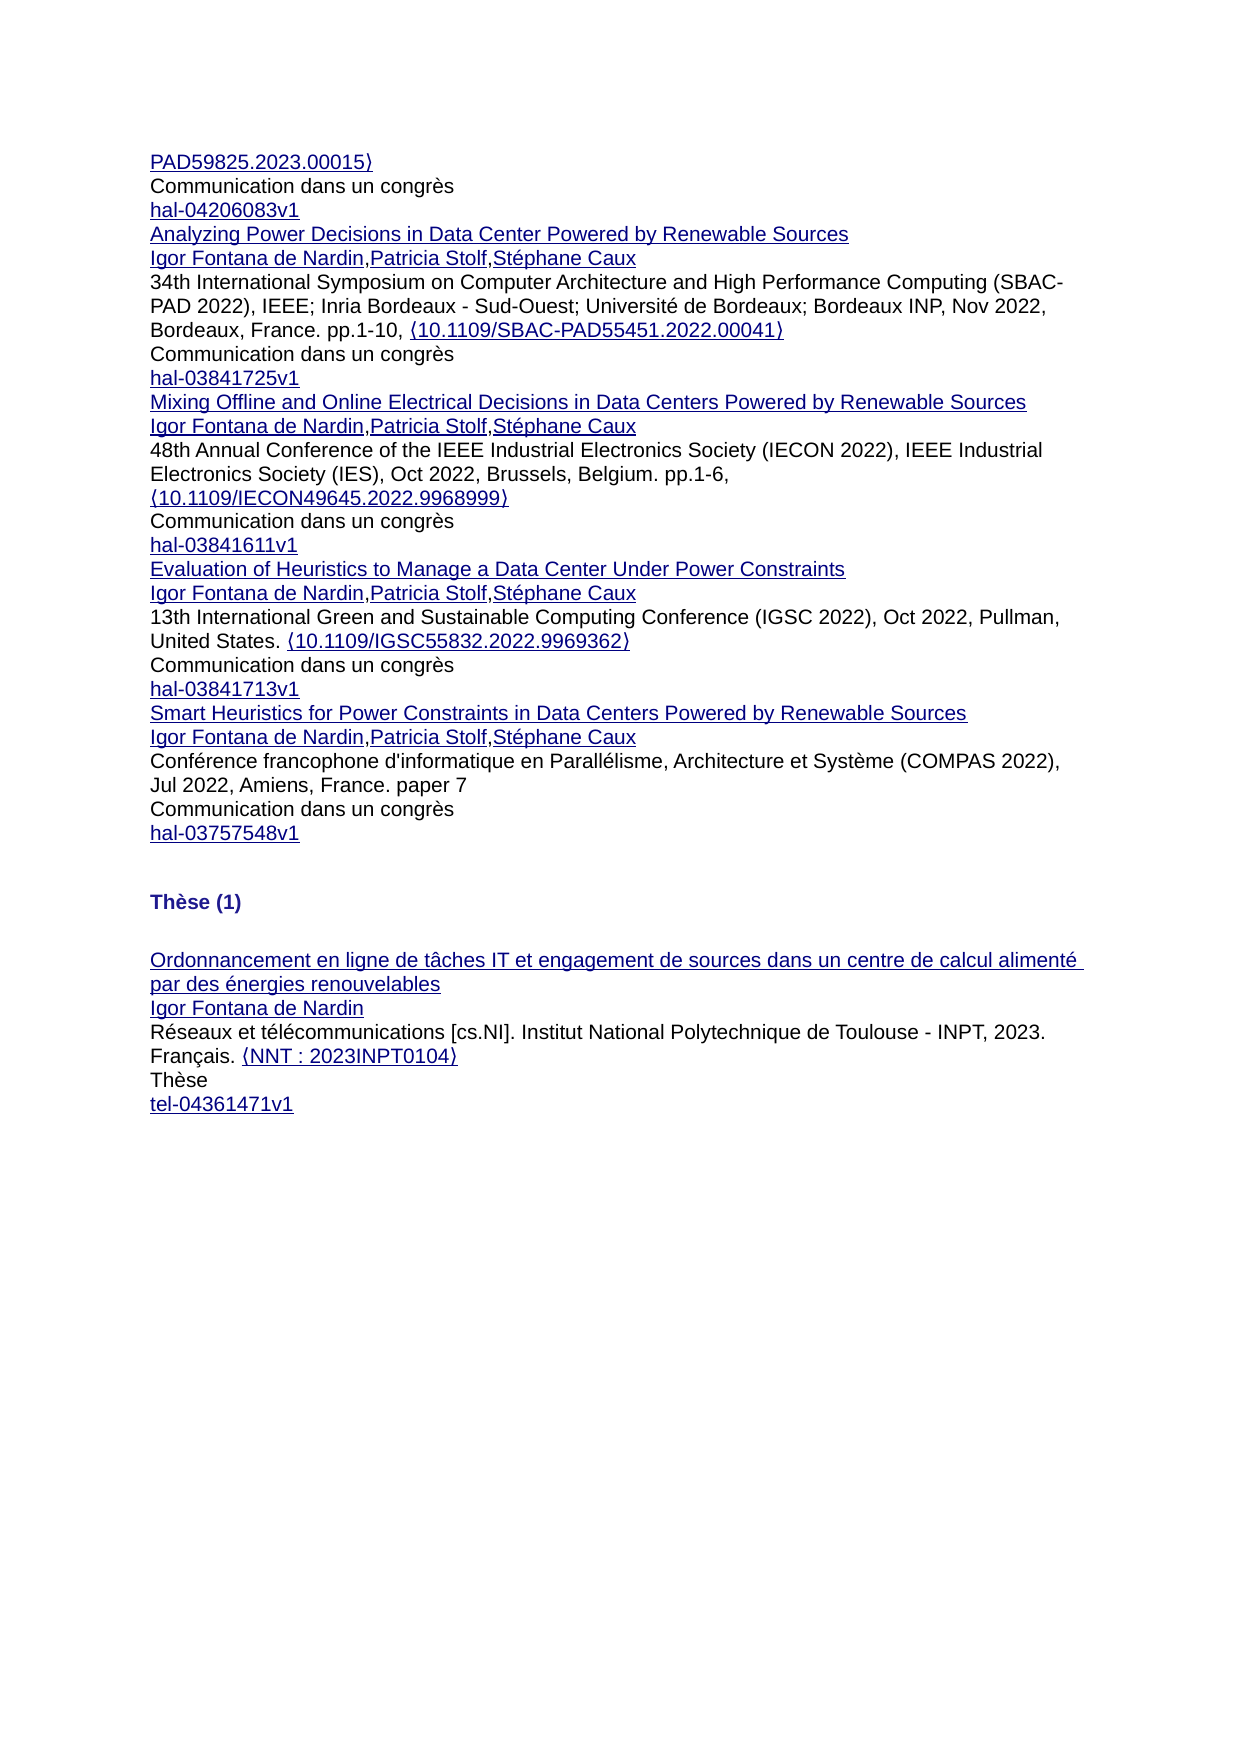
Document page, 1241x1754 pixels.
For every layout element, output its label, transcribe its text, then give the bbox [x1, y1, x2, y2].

subtitle Thèse (1) [150, 889, 1090, 913]
table_header Ordonnancement en ligne de tâches IT et engagement de sources dans un centre de calcul alimenté par des énergies renouvelables Igor Fontana de Nardin Réseaux et télécommunications [cs.NI]. Institut National Polytechnique de Toulouse - INPT, 2023. Français. ⟨NNT : 2023INPT0104⟩ Thèse tel-04361471v1 [150, 948, 1090, 1116]
table_cell Smart Heuristics for Power Constraints in Data Centers Powered by Renewable Sources Igor Fontana de Nardin,Patricia Stolf,Stéphane Caux Conférence francophone d'informatique en Parallélisme, Architecture et Système (COMPAS 2022), Jul 2022, Amiens, France. paper 7 Communication dans un congrès hal-03757548v1 [150, 701, 1090, 845]
table_cell Analyzing Power Decisions in Data Center Powered by Renewable Sources Igor Fontana de Nardin,Patricia Stolf,Stéphane Caux 34th International Symposium on Computer Architecture and High Performance Computing (SBAC-PAD 2022), IEEE; Inria Bordeaux - Sud-Ouest; Université de Bordeaux; Bordeaux INP, Nov 2022, Bordeaux, France. pp.1-10, ⟨10.1109/SBAC-PAD55451.2022.00041⟩ Communication dans un congrès hal-03841725v1 [150, 222, 1090, 389]
table_header PAD59825.2023.00015⟩ Communication dans un congrès hal-04206083v1 [150, 150, 1090, 222]
table_cell Evaluation of Heuristics to Manage a Data Center Under Power Constraints Igor Fontana de Nardin,Patricia Stolf,Stéphane Caux 13th International Green and Sustainable Computing Conference (IGSC 2022), Oct 2022, Pullman, United States. ⟨10.1109/IGSC55832.2022.9969362⟩ Communication dans un congrès hal-03841713v1 [150, 557, 1090, 701]
table_cell Mixing Offline and Online Electrical Decisions in Data Centers Powered by Renewable Sources Igor Fontana de Nardin,Patricia Stolf,Stéphane Caux 48th Annual Conference of the IEEE Industrial Electronics Society (IECON 2022), IEEE Industrial Electronics Society (IES), Oct 2022, Brussels, Belgium. pp.1-6, ⟨10.1109/IECON49645.2022.9968999⟩ Communication dans un congrès hal-03841611v1 [150, 390, 1090, 557]
